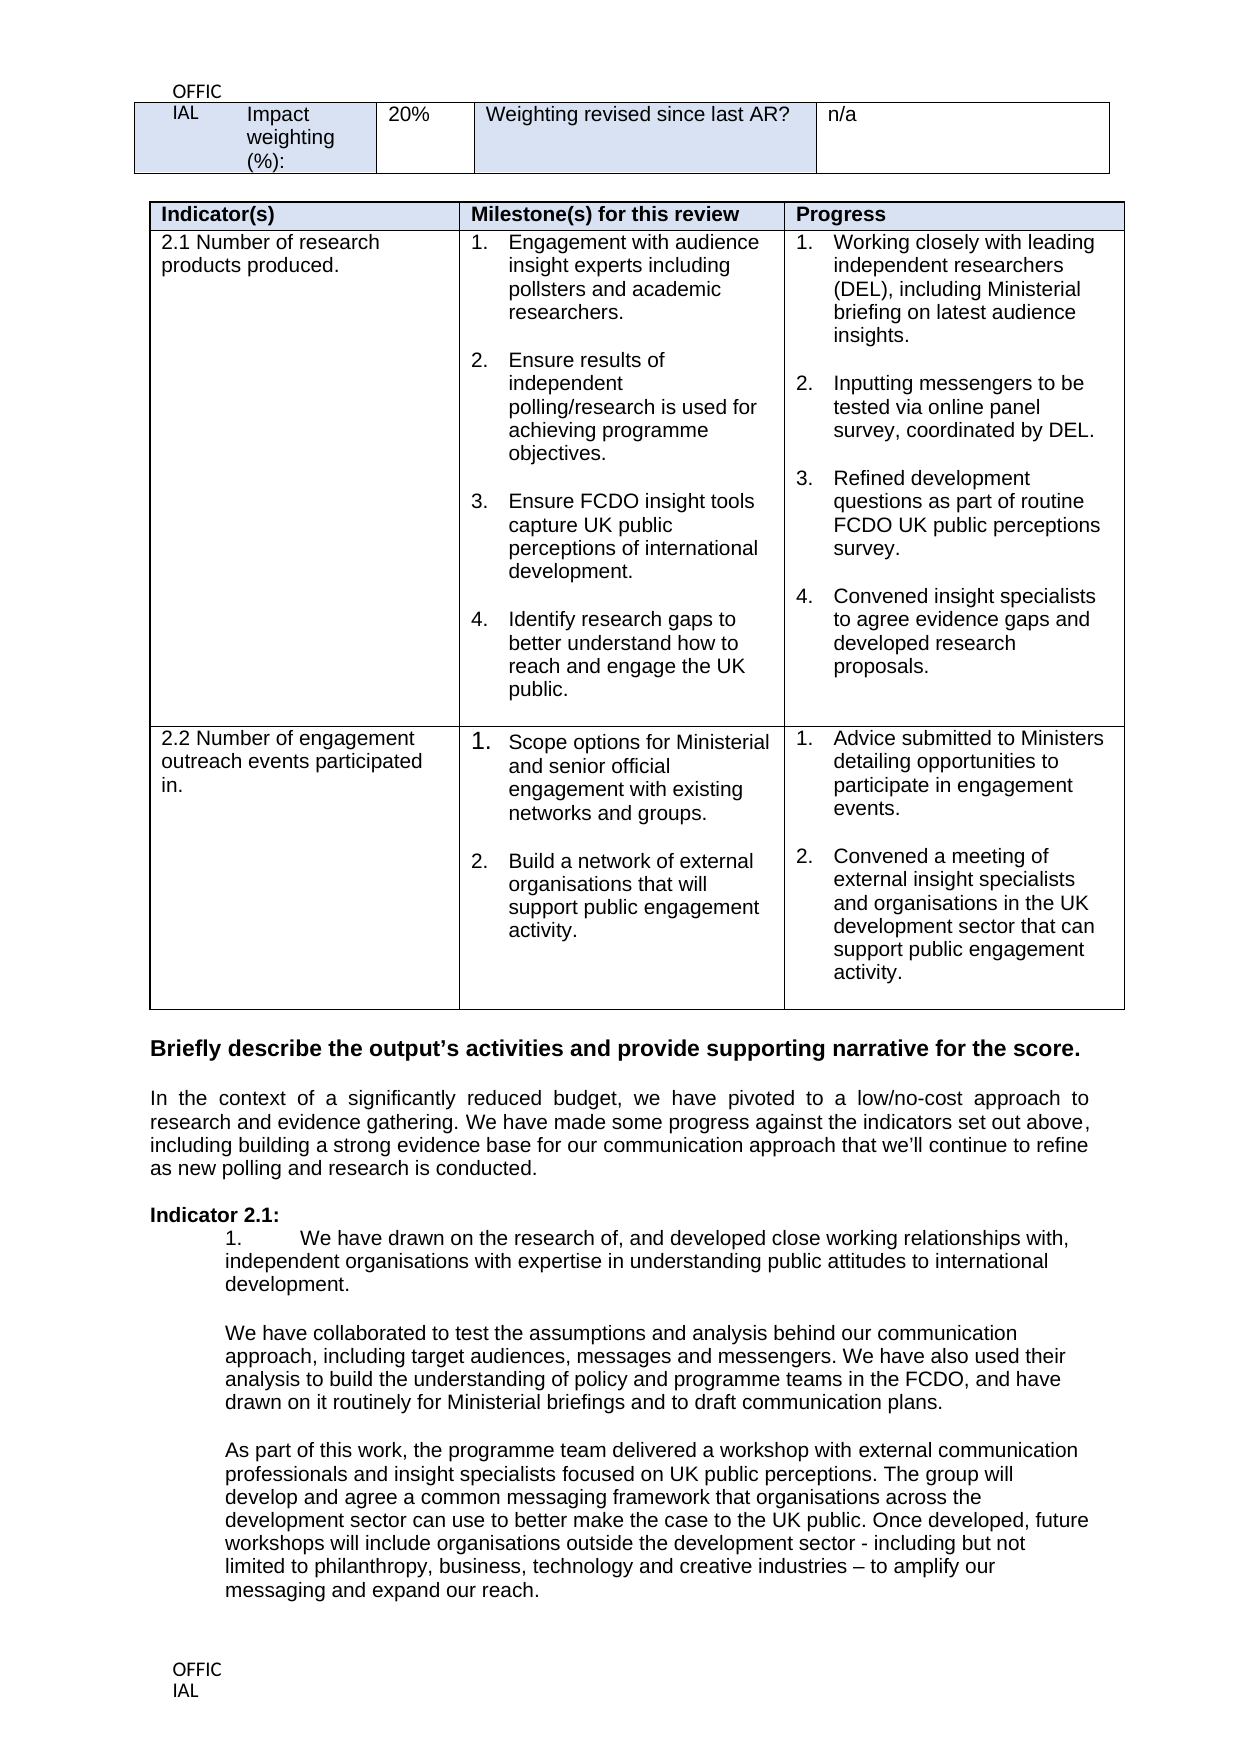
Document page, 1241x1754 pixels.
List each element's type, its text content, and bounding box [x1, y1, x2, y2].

table_cell n/a [817, 103, 1109, 172]
table_cell Scope options for Ministerial and senior official engagement with existing networks and groups. Build a network of external organisations that will support public engagement activity. [460, 727, 784, 1009]
text Indicator 2.1: [150, 1203, 1090, 1226]
text Briefly describe the output’s activities and provide supporting narrative for the score. [150, 1036, 1090, 1061]
table_cell Impact weighting (%): [135, 103, 376, 172]
text In the context of a significantly reduced budget, we have pivoted to a low/no-cost approach to research and evidence gathering. We have made some progress against the indicators set out above, including building a strong evidence base for our communication approach that we’ll continue to refine as new polling and research is conducted. [150, 1087, 1090, 1180]
table_cell 2.1 Number of research products produced. [151, 231, 459, 726]
table_cell Advice submitted to Ministers detailing opportunities to participate in engagement events. Convened a meeting of external insight specialists and organisations in the UK development sector that can support public engagement activity. [785, 727, 1124, 1009]
table_cell Weighting revised since last AR? [475, 103, 816, 172]
table_cell Engagement with audience insight experts including pollsters and academic researchers. Ensure results of independent polling/research is used for achieving programme objectives. Ensure FCDO insight tools capture UK public perceptions of international development. Identify research gaps to better understand how to reach and engage the UK public. [460, 231, 784, 726]
list As part of this work, the programme team delivered a workshop with external communication professionals and insight specialists focused on UK public perceptions. The group will develop and agree a common messaging framework that organisations across the development sector can use to better make the case to the UK public. Once developed, future workshops will include organisations outside the development sector - including but not limited to philanthropy, business, technology and creative industries – to amplify our messaging and expand our reach. [225, 1439, 1090, 1602]
list We have drawn on the research of, and developed close working relationships with, independent organisations with expertise in understanding public attitudes to international development. [225, 1226, 1090, 1296]
table_header Progress [785, 203, 1124, 230]
table_cell 20% [377, 103, 474, 172]
table_cell Working closely with leading independent researchers (DEL), including Ministerial briefing on latest audience insights. Inputting messengers to be tested via online panel survey, coordinated by DEL. Refined development questions as part of routine FCDO UK public perceptions survey. Convened insight specialists to agree evidence gaps and developed research proposals. [785, 231, 1124, 726]
table_header Indicator(s) [151, 203, 459, 230]
list We have collaborated to test the assumptions and analysis behind our communication approach, including target audiences, messages and messengers. We have also used their analysis to build the understanding of policy and programme teams in the FCDO, and have drawn on it routinely for Ministerial briefings and to draft communication plans. [225, 1321, 1090, 1414]
table_cell 2.2 Number of engagement outreach events participated in. [151, 727, 459, 1009]
table_header Milestone(s) for this review [460, 203, 784, 230]
